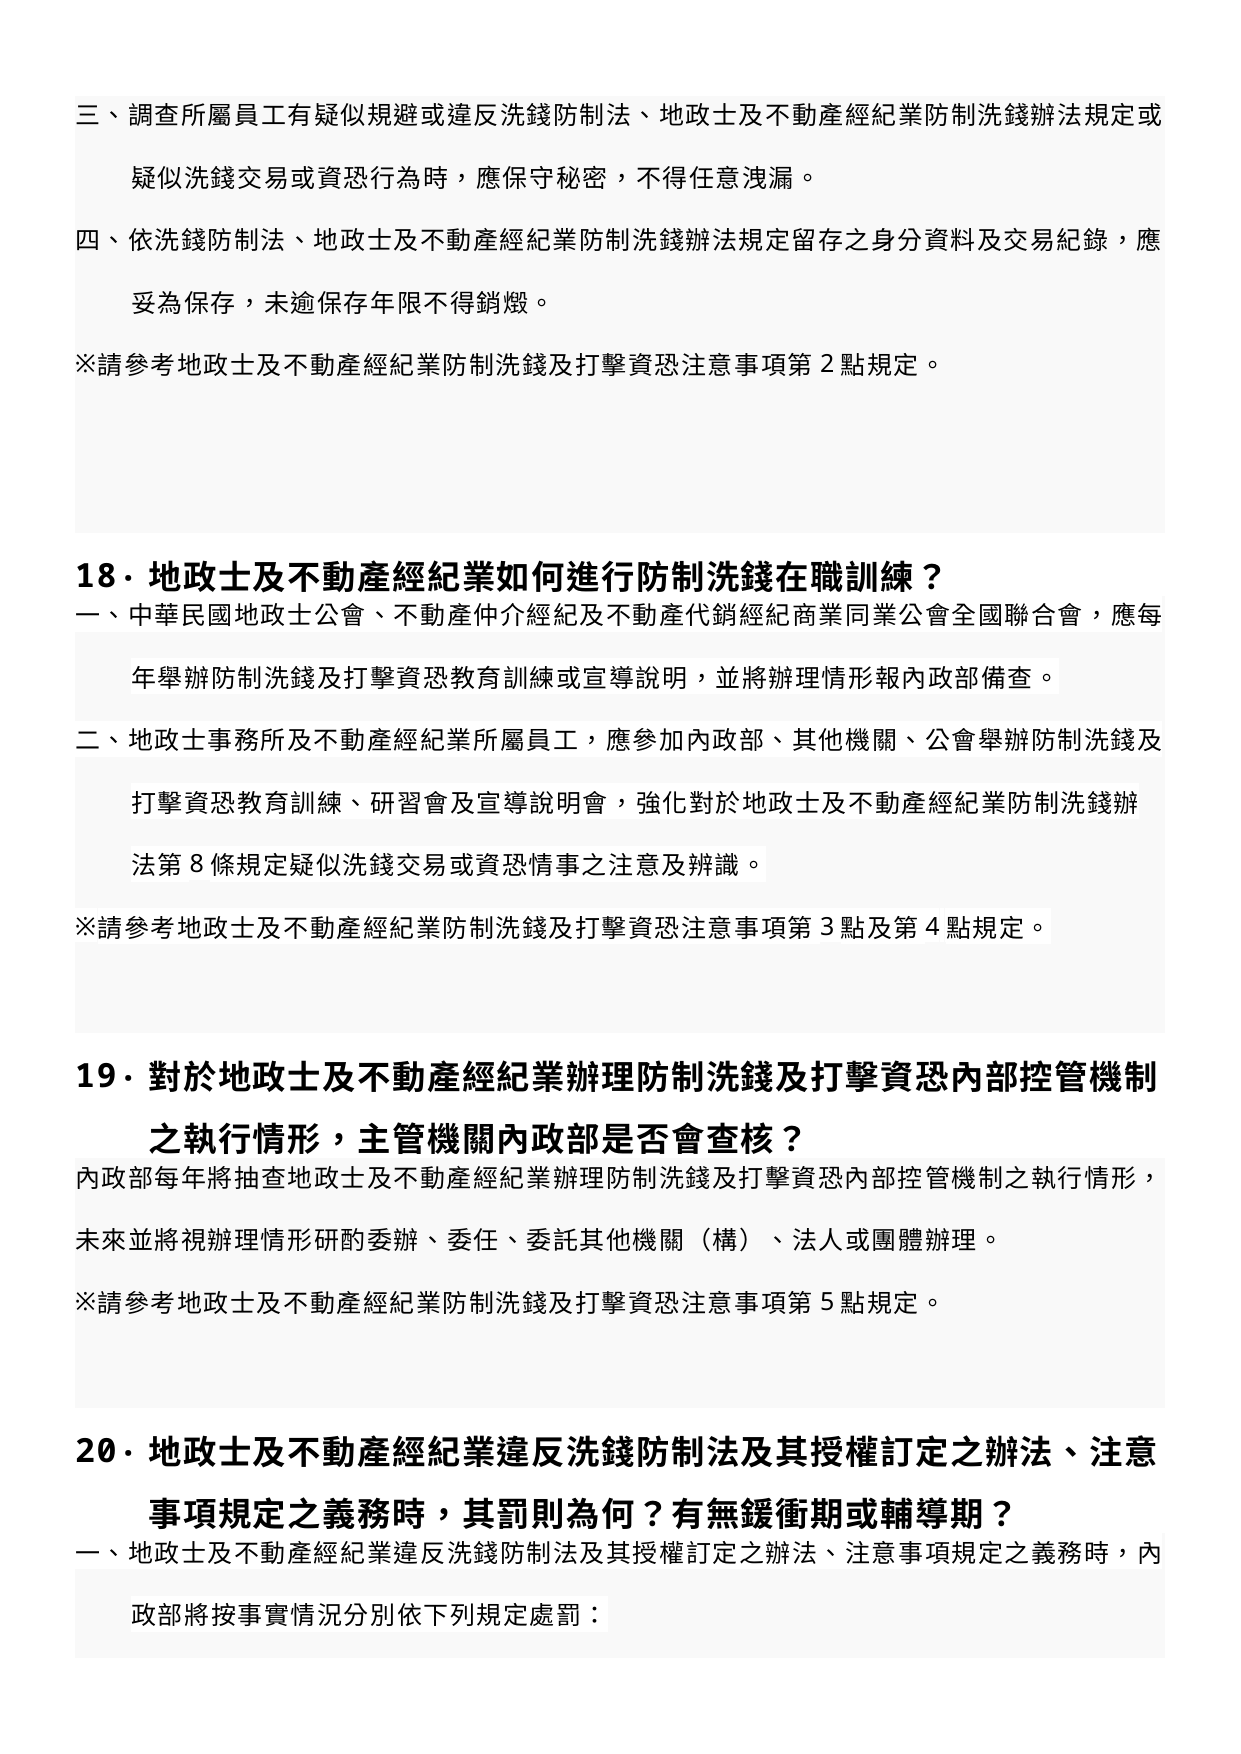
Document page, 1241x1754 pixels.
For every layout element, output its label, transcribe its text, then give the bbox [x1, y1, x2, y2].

text 四、依洗錢防制法、地政士及不動產經紀業防制洗錢辦法規定留存之身分資料及交易紀錄，應妥為保存，未逾保存年限不得銷燬。 [75, 221, 1165, 346]
text 一、中華民國地政士公會、不動產仲介經紀及不動產代銷經紀商業同業公會全國聯合會，應每年舉辦防制洗錢及打擊資恐教育訓練或宣導說明，並將辦理情形報內政部備查。 [75, 596, 1165, 721]
text 一、地政士及不動產經紀業違反洗錢防制法及其授權訂定之辦法、注意事項規定之義務時，內政部將按事實情況分別依下列規定處罰： [75, 1533, 1165, 1658]
text 三、調查所屬員工有疑似規避或違反洗錢防制法、地政士及不動產經紀業防制洗錢辦法規定或疑似洗錢交易或資恐行為時，應保守秘密，不得任意洩漏。 [75, 96, 1165, 221]
table_header 地政士及不動產經紀業如何進行防制洗錢在職訓練？ [148, 533, 1165, 596]
text ※請參考地政士及不動產經紀業防制洗錢及打擊資恐注意事項第2點規定。 [75, 346, 1165, 408]
table_header 19‧ [75, 1033, 148, 1158]
text 內政部每年將抽查地政士及不動產經紀業辦理防制洗錢及打擊資恐內部控管機制之執行情形，未來並將視辦理情形研酌委辦、委任、委託其他機關（構）、法人或團體辦理。 [75, 1158, 1165, 1283]
table_header 地政士及不動產經紀業違反洗錢防制法及其授權訂定之辦法、注意事項規定之義務時，其罰則為何？有無鍰衝期或輔導期？ [148, 1408, 1165, 1533]
text ※請參考地政士及不動產經紀業防制洗錢及打擊資恐注意事項第5點規定。 [75, 1283, 1165, 1346]
table_header 對於地政士及不動產經紀業辦理防制洗錢及打擊資恐內部控管機制之執行情形，主管機關內政部是否會查核？ [148, 1033, 1165, 1158]
text ※請參考地政士及不動產經紀業防制洗錢及打擊資恐注意事項第3點及第4點規定。 [75, 908, 1165, 971]
table_header 20‧ [75, 1408, 148, 1533]
text 二、地政士事務所及不動產經紀業所屬員工，應參加內政部、其他機關、公會舉辦防制洗錢及打擊資恐教育訓練、研習會及宣導說明會，強化對於地政士及不動產經紀業防制洗錢辦法第8條規定疑似洗錢交易或資恐情事之注意及辨識。 [75, 721, 1165, 908]
table_header 18‧ [75, 533, 148, 596]
